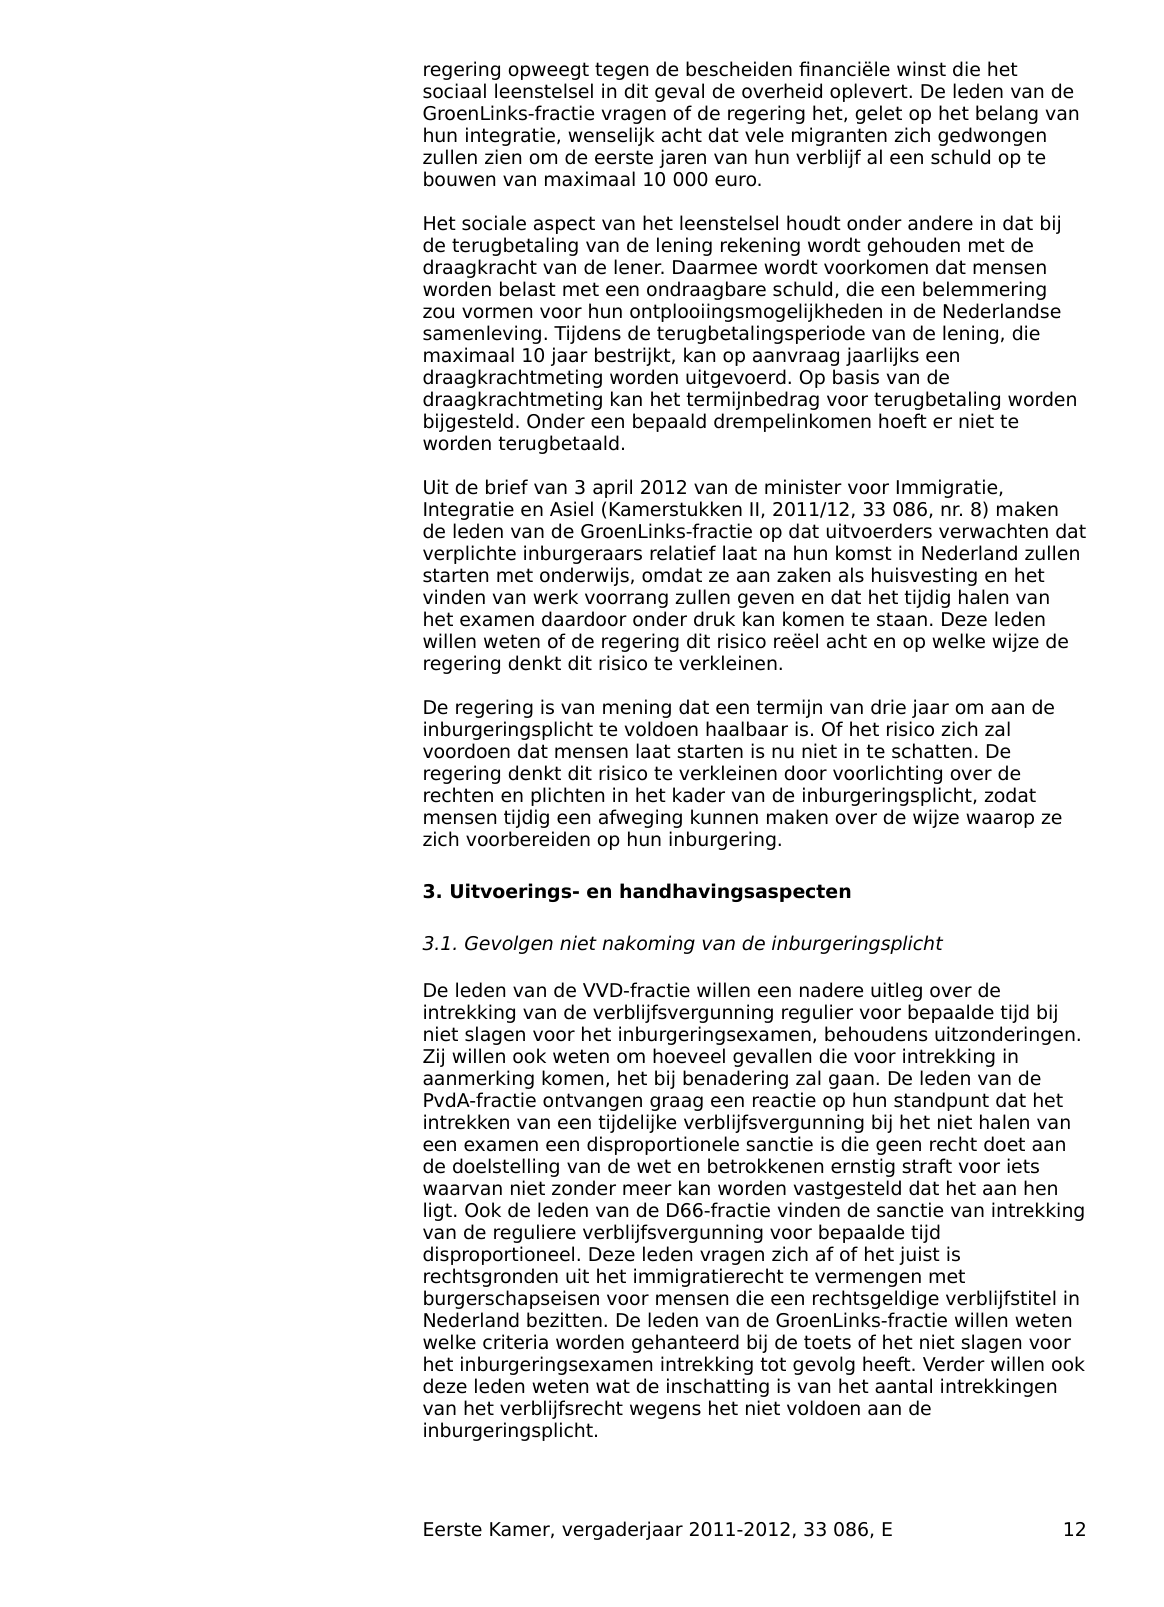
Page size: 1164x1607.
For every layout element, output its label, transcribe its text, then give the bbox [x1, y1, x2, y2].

text De leden van de VVD-fractie willen een nadere uitleg over de intrekking van de verblijfsvergunning regulier voor bepaalde tijd bij niet slagen voor het inburgeringsexamen, behoudens uitzonderingen. Zij willen ook weten om hoeveel gevallen die voor intrekking in aanmerking komen, het bij benadering zal gaan. De leden van de PvdA-fractie ontvangen graag een reactie op hun standpunt dat het intrekken van een tijdelijke verblijfsvergunning bij het niet halen van een examen een disproportionele sanctie is die geen recht doet aan de doelstelling van de wet en betrokkenen ernstig straft voor iets waarvan niet zonder meer kan worden vastgesteld dat het aan hen ligt. Ook de leden van de D66-fractie vinden de sanctie van intrekking van de reguliere verblijfsvergunning voor bepaalde tijd disproportioneel. Deze leden vragen zich af of het juist is rechtsgronden uit het immigratierecht te vermengen met burgerschapseisen voor mensen die een rechtsgeldige verblijfstitel in Nederland bezitten. De leden van de GroenLinks-fractie willen weten welke criteria worden gehanteerd bij de toets of het niet slagen voor het inburgeringsexamen intrekking tot gevolg heeft. Verder willen ook deze leden weten wat de inschatting is van het aantal intrekkingen van het verblijfsrecht wegens het niet voldoen aan de inburgeringsplicht. [422, 980, 1087, 1441]
text regering opweegt tegen de bescheiden financiële winst die het sociaal leenstelsel in dit geval de overheid oplevert. De leden van de GroenLinks-fractie vragen of de regering het, gelet op het belang van hun integratie, wenselijk acht dat vele migranten zich gedwongen zullen zien om de eerste jaren van hun verblijf al een schuld op te bouwen van maximaal 10 000 euro. [422, 59, 1087, 191]
text De regering is van mening dat een termijn van drie jaar om aan de inburgeringsplicht te voldoen haalbaar is. Of het risico zich zal voordoen dat mensen laat starten is nu niet in te schatten. De regering denkt dit risico te verkleinen door voorlichting over de rechten en plichten in het kader van de inburgeringsplicht, zodat mensen tijdig een afweging kunnen maken over de wijze waarop ze zich voorbereiden op hun inburgering. [422, 697, 1087, 851]
text Het sociale aspect van het leenstelsel houdt onder andere in dat bij de terugbetaling van de lening rekening wordt gehouden met de draagkracht van de lener. Daarmee wordt voorkomen dat mensen worden belast met een ondraagbare schuld, die een belemmering zou vormen voor hun ontplooiingsmogelijkheden in de Nederlandse samenleving. Tijdens de terugbetalingsperiode van de lening, die maximaal 10 jaar bestrijkt, kan op aanvraag jaarlijks een draagkrachtmeting worden uitgevoerd. Op basis van de draagkrachtmeting kan het termijnbedrag voor terugbetaling worden bijgesteld. Onder een bepaald drempelinkomen hoeft er niet te worden terugbetaald. [422, 213, 1087, 455]
subtitle 3. Uitvoerings- en handhavingsaspecten [422, 881, 1087, 903]
subtitle 3.1. Gevolgen niet nakoming van de inburgeringsplicht [422, 933, 1087, 955]
text Uit de brief van 3 april 2012 van de minister voor Immigratie, Integratie en Asiel (Kamerstukken II, 2011/12, 33 086, nr. 8) maken de leden van de GroenLinks-fractie op dat uitvoerders verwachten dat verplichte inburgeraars relatief laat na hun komst in Nederland zullen starten met onderwijs, omdat ze aan zaken als huisvesting en het vinden van werk voorrang zullen geven en dat het tijdig halen van het examen daardoor onder druk kan komen te staan. Deze leden willen weten of de regering dit risico reëel acht en op welke wijze de regering denkt dit risico te verkleinen. [422, 477, 1087, 675]
